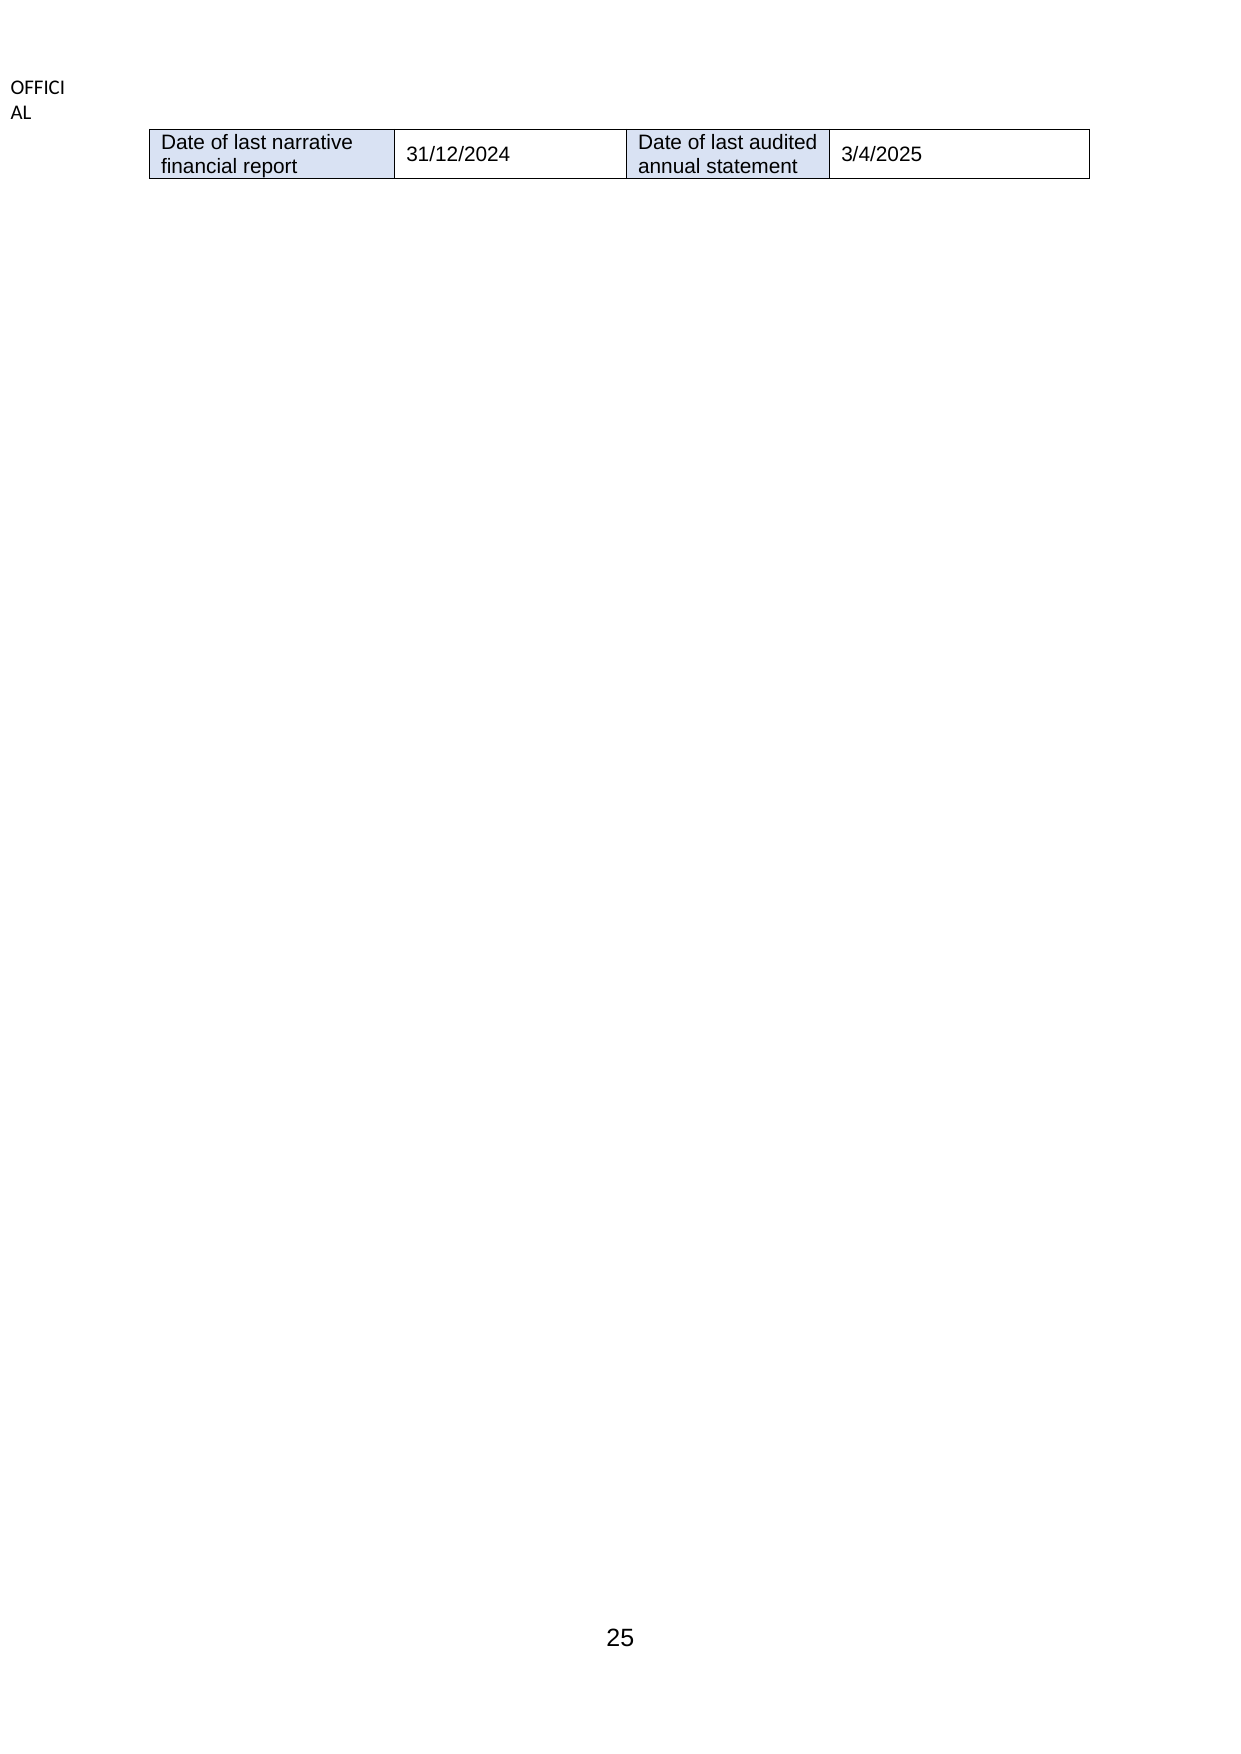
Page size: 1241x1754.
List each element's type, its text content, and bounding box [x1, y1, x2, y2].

table_header Date of last audited annual statement [627, 130, 829, 178]
table_header 31/12/2024 [395, 130, 626, 178]
table_header Date of last narrative financial report [150, 130, 394, 178]
table_header 3/4/2025 [830, 130, 1089, 178]
